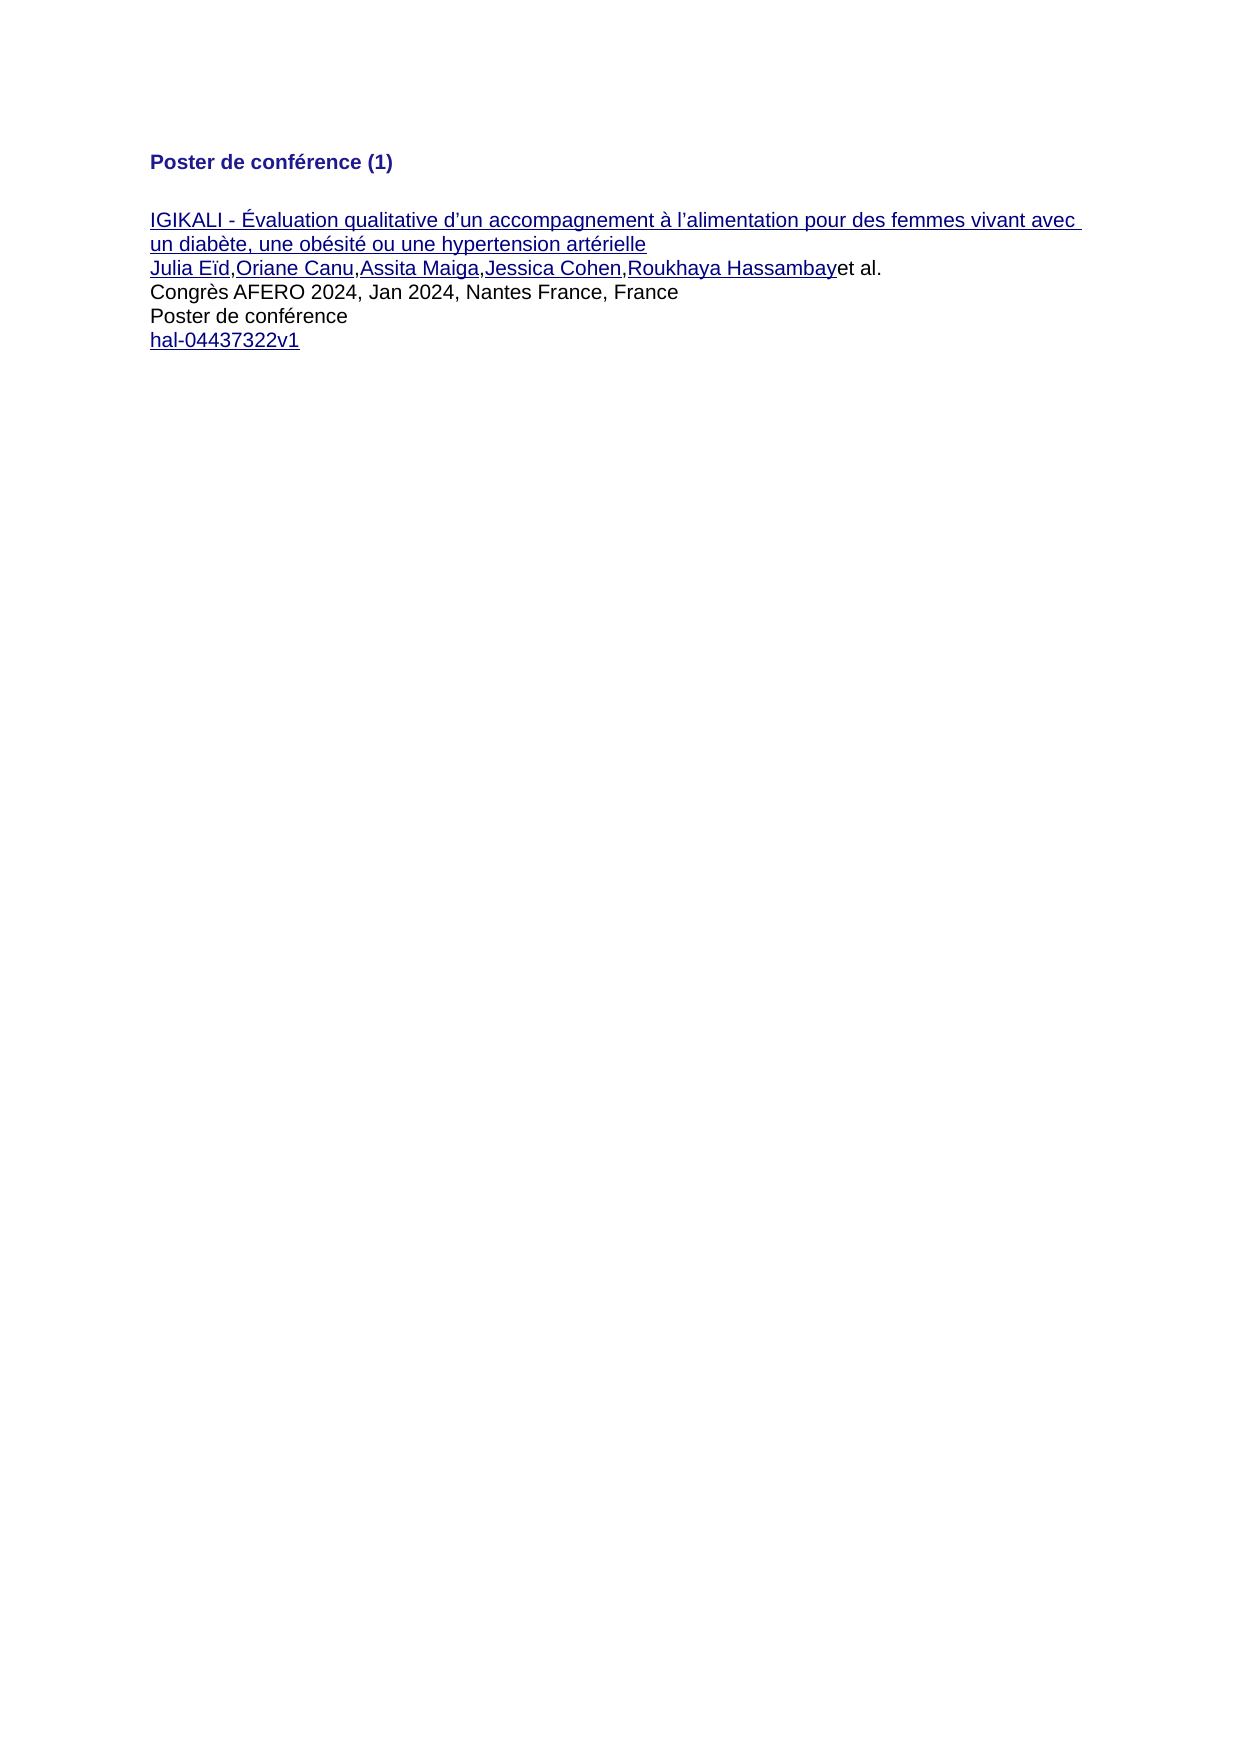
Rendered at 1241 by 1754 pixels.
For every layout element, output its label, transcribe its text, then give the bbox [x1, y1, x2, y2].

table_header IGIKALI - Évaluation qualitative d’un accompagnement à l’alimentation pour des femmes vivant avec un diabète, une obésité ou une hypertension artérielle Julia Eïd,Oriane Canu,Assita Maiga,Jessica Cohen,Roukhaya Hassambayet al. Congrès AFERO 2024, Jan 2024, Nantes France, France Poster de conférence hal-04437322v1 [150, 208, 1090, 352]
subtitle Poster de conférence (1) [150, 150, 1090, 174]
